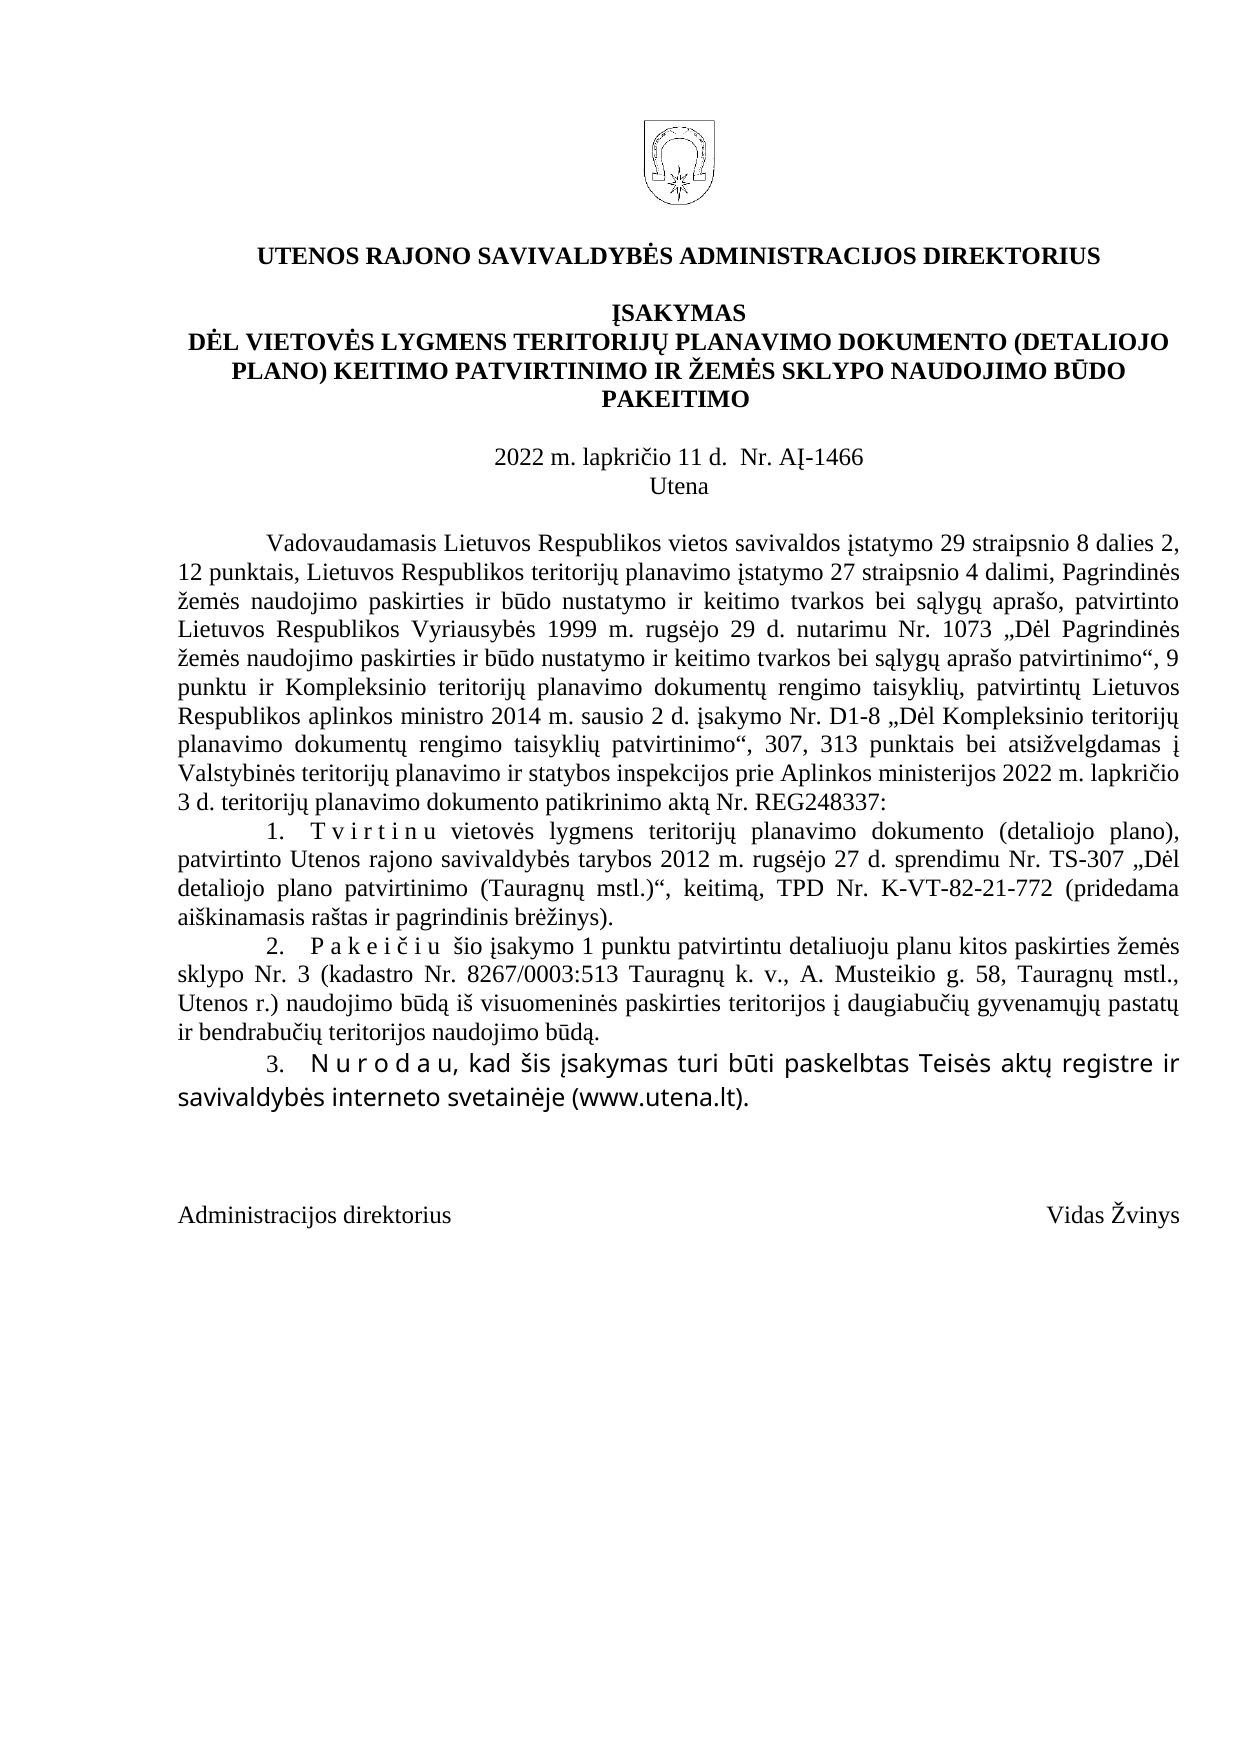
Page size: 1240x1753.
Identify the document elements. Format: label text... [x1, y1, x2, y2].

text Utena [177, 471, 1181, 499]
subtitle UTENOS RAJONO SAVIVALDYBĖS ADMINISTRACIJOS DIREKTORIUS [177, 241, 1181, 269]
text Administracijos direktorius Vidas Žvinys [177, 1200, 1181, 1229]
text 2022 m. lapkričio 11 d. Nr. AĮ-1466 [177, 442, 1181, 471]
text 1. Tvirtinu vietovės lygmens teritorijų planavimo dokumento (detaliojo plano), patvirtinto Utenos rajono savivaldybės tarybos 2012 m. rugsėjo 27 d. sprendimu Nr. TS-307 „Dėl detaliojo plano patvirtinimo (Tauragnų mstl.)“, keitimą, TPD Nr. K-VT-82-21-772 (pridedama aiškinamasis raštas ir pagrindinis brėžinys). [177, 816, 1181, 931]
text DĖL VIETOVĖS LYGMENS TERITORIJŲ PLANAVIMO DOKUMENTO (DETALIOJO PLANO) KEITIMO PATVIRTINIMO IR ŽEMĖS SKLYPO NAUDOJIMO BŪDO PAKEITIMO [177, 327, 1181, 413]
text Vadovaudamasis Lietuvos Respublikos vietos savivaldos įstatymo 29 straipsnio 8 dalies 2, 12 punktais, Lietuvos Respublikos teritorijų planavimo įstatymo 27 straipsnio 4 dalimi, Pagrindinės žemės naudojimo paskirties ir būdo nustatymo ir keitimo tvarkos bei sąlygų aprašo, patvirtinto Lietuvos Respublikos Vyriausybės 1999 m. rugsėjo 29 d. nutarimu Nr. 1073 „Dėl Pagrindinės žemės naudojimo paskirties ir būdo nustatymo ir keitimo tvarkos bei sąlygų aprašo patvirtinimo“, 9 punktu ir Kompleksinio teritorijų planavimo dokumentų rengimo taisyklių, patvirtintų Lietuvos Respublikos aplinkos ministro 2014 m. sausio 2 d. įsakymo Nr. D1-8 „Dėl Kompleksinio teritorijų planavimo dokumentų rengimo taisyklių patvirtinimo“, 307, 313 punktais bei atsižvelgdamas į Valstybinės teritorijų planavimo ir statybos inspekcijos prie Aplinkos ministerijos 2022 m. lapkričio 3 d. teritorijų planavimo dokumento patikrinimo aktą Nr. REG248337: [177, 528, 1181, 816]
text ĮSAKYMAS [177, 298, 1181, 327]
text 3. Nurodau, kad šis įsakymas turi būti paskelbtas Teisės aktų registre ir savivaldybės interneto svetainėje (www.utena.lt). [177, 1046, 1181, 1114]
text 2. Pakeičiu šio įsakymo 1 punktu patvirtintu detaliuoju planu kitos paskirties žemės sklypo Nr. 3 (kadastro Nr. 8267/0003:513 Tauragnų k. v., A. Musteikio g. 58, Tauragnų mstl., Utenos r.) naudojimo būdą iš visuomeninės paskirties teritorijos į daugiabučių gyvenamųjų pastatų ir bendrabučių teritorijos naudojimo būdą. [177, 931, 1181, 1046]
